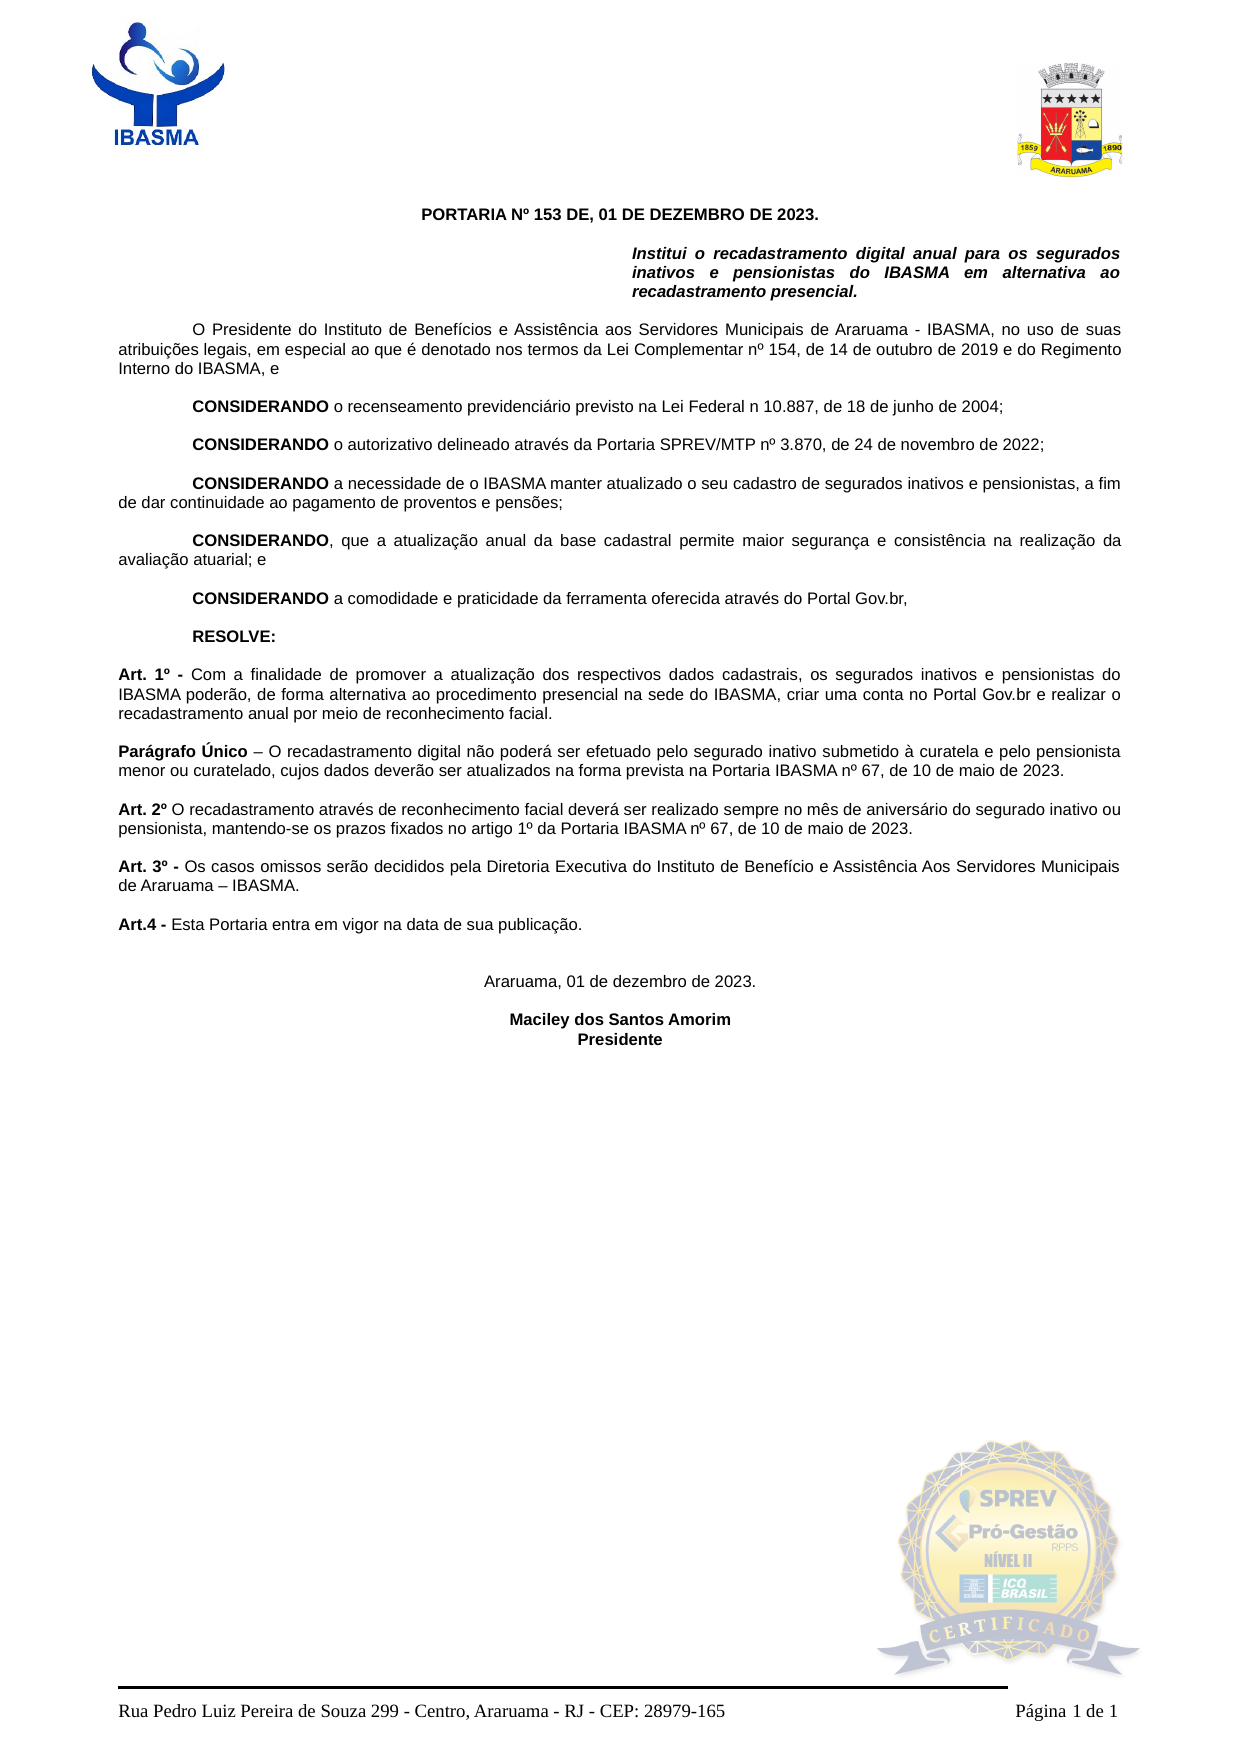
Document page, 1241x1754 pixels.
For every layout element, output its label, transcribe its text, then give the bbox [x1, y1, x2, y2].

text CONSIDERANDO o recenseamento previdenciário previsto na Lei Federal n 10.887, de 18 de junho de 2004; [118, 397, 1122, 416]
text CONSIDERANDO o autorizativo delineado através da Portaria SPREV/MTP nº 3.870, de 24 de novembro de 2022; [118, 435, 1122, 454]
text Presidente [118, 1029, 1122, 1048]
text O Presidente do Instituto de Benefícios e Assistência aos Servidores Municipais de Araruama - IBASMA, no uso de suas atribuições legais, em especial ao que é denotado nos termos da Lei Complementar nº 154, de 14 de outubro de 2019 e do Regimento Interno do IBASMA, e [118, 320, 1122, 378]
text Araruama, 01 de dezembro de 2023. [118, 972, 1122, 991]
text Art.4 - Esta Portaria entra em vigor na data de sua publicação. [118, 914, 1122, 933]
text Art. 1º - Com a finalidade de promover a atualização dos respectivos dados cadastrais, os segurados inativos e pensionistas do IBASMA poderão, de forma alternativa ao procedimento presencial na sede do IBASMA, criar uma conta no Portal Gov.br e realizar o recadastramento anual por meio de reconhecimento facial. [118, 665, 1122, 723]
text Art. 2º O recadastramento através de reconhecimento facial deverá ser realizado sempre no mês de aniversário do segurado inativo ou pensionista, mantendo-se os prazos fixados no artigo 1º da Portaria IBASMA nº 67, de 10 de maio de 2023. [118, 799, 1122, 838]
text CONSIDERANDO a necessidade de o IBASMA manter atualizado o seu cadastro de segurados inativos e pensionistas, a fim de dar continuidade ao pagamento de proventos e pensões; [118, 473, 1122, 512]
text Parágrafo Único – O recadastramento digital não poderá ser efetuado pelo segurado inativo submetido à curatela e pelo pensionista menor ou curatelado, cujos dados deverão ser atualizados na forma prevista na Portaria IBASMA nº 67, de 10 de maio de 2023. [118, 742, 1122, 780]
text CONSIDERANDO, que a atualização anual da base cadastral permite maior segurança e consistência na realização da avaliação atuarial; e [118, 531, 1122, 569]
text RESOLVE: [118, 627, 1122, 646]
text Institui o recadastramento digital anual para os segurados inativos e pensionistas do IBASMA em alternativa ao recadastramento presencial. [632, 243, 1122, 301]
text PORTARIA Nº 153 DE, 01 DE DEZEMBRO DE 2023. [118, 205, 1122, 224]
text CONSIDERANDO a comodidade e praticidade da ferramenta oferecida através do Portal Gov.br, [118, 588, 1122, 608]
text Art. 3º - Os casos omissos serão decididos pela Diretoria Executiva do Instituto de Benefício e Assistência Aos Servidores Municipais de Araruama – IBASMA. [118, 857, 1122, 895]
text Maciley dos Santos Amorim [118, 1010, 1122, 1029]
